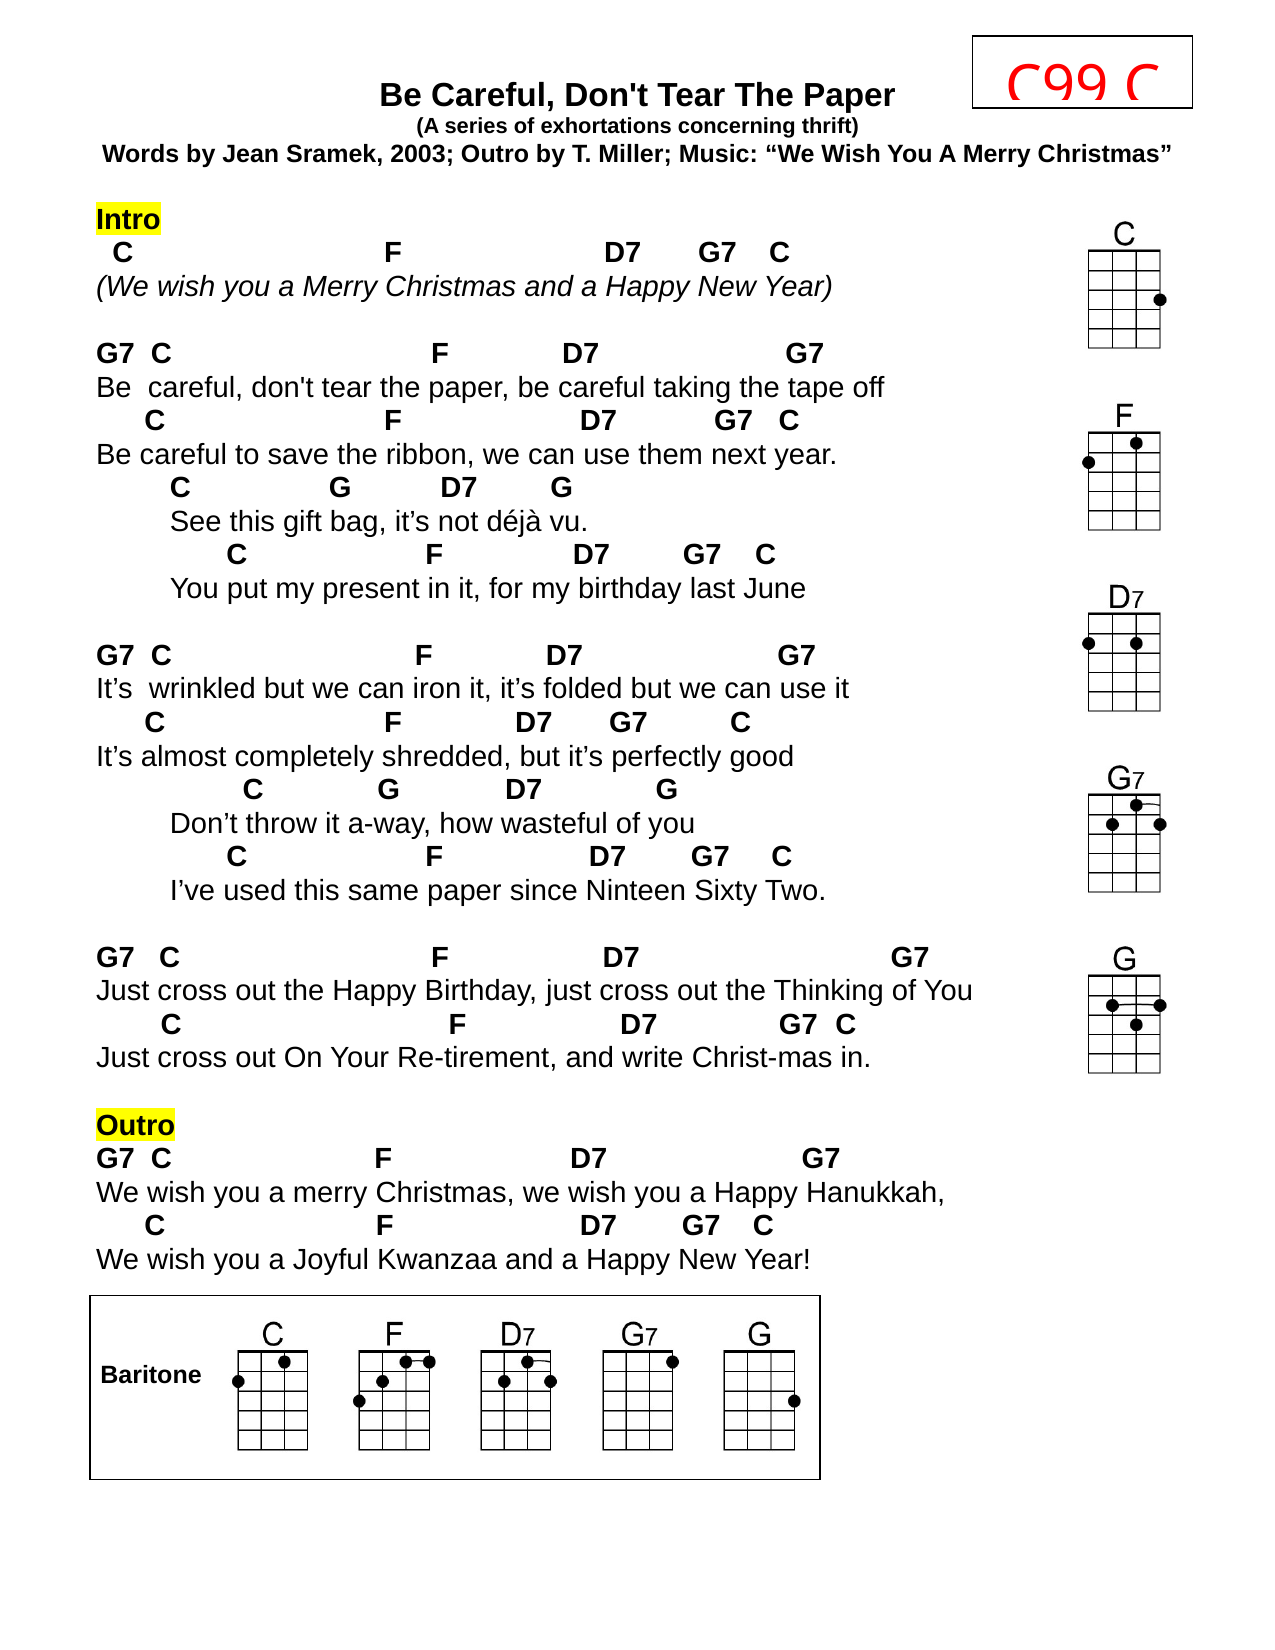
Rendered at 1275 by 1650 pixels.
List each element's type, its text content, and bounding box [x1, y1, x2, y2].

table_cell [455, 1296, 577, 1479]
picture [1069, 926, 1179, 1092]
picture [340, 1302, 448, 1469]
table_header Intro C F D7 G7 C (We wish you a Merry Christmas and a Happy New Year) G7 C F D7 G7 Be careful, don't tear the paper, be careful taking the tape off C F D7 G7 C Be careful to save the ribbon, we can use them next year. C G D7 G See this gift bag, it’s not déjà vu. C F D7 G7 C You put my present in it, for my birthday last June G7 C F D7 G7 It’s wrinkled but we can iron it, it’s folded but we can use it C F D7 G7 C It’s almost completely shredded, but it’s perfectly good C G D7 G Don’t throw it a-way, how wasteful of you C F D7 G7 C I’ve used this same paper since Ninteen Sixty Two. G7 C F D7 G7 Just cross out the Happy Birthday, just cross out the Thinking of You C F D7 G7 C Just cross out On Your Re-tirement, and write Christ-mas in. Outro G7 C F D7 G7 We wish you a merry Christmas, we wish you a Happy Hanukkah, C F D7 G7 C We wish you a Joyful Kwanzaa and a Happy New Year! [90, 196, 1063, 1295]
table_cell [1064, 559, 1185, 740]
picture [462, 1302, 569, 1469]
text Words by Jean Sramek, 2003; Outro by T. Miller; Music: “We Wish You A Merry Christmas” [90, 139, 1185, 167]
picture [1069, 383, 1179, 549]
table_cell [1064, 1295, 1185, 1479]
table_cell [1064, 740, 1185, 921]
picture [219, 1302, 326, 1469]
table_cell Baritone [91, 1296, 212, 1479]
text C99 C [988, 44, 1177, 100]
picture [1069, 745, 1179, 911]
table_cell [333, 1296, 455, 1479]
picture [1069, 564, 1179, 730]
table_cell [821, 1295, 942, 1479]
text Be Careful, Don't Tear The Paper [973, 37, 1192, 107]
text (A series of exhortations concerning thrift) [90, 113, 1185, 139]
table_cell [212, 1296, 333, 1479]
table_cell [942, 1295, 1063, 1479]
table_cell [698, 1296, 819, 1479]
text Be Careful, Don't Tear The Paper [90, 75, 1185, 113]
table_cell [577, 1296, 698, 1479]
table_cell [1064, 378, 1185, 559]
table_cell [1064, 921, 1185, 1295]
picture [705, 1302, 813, 1469]
picture [584, 1302, 691, 1469]
picture [1069, 201, 1179, 367]
table_header [1064, 196, 1185, 377]
